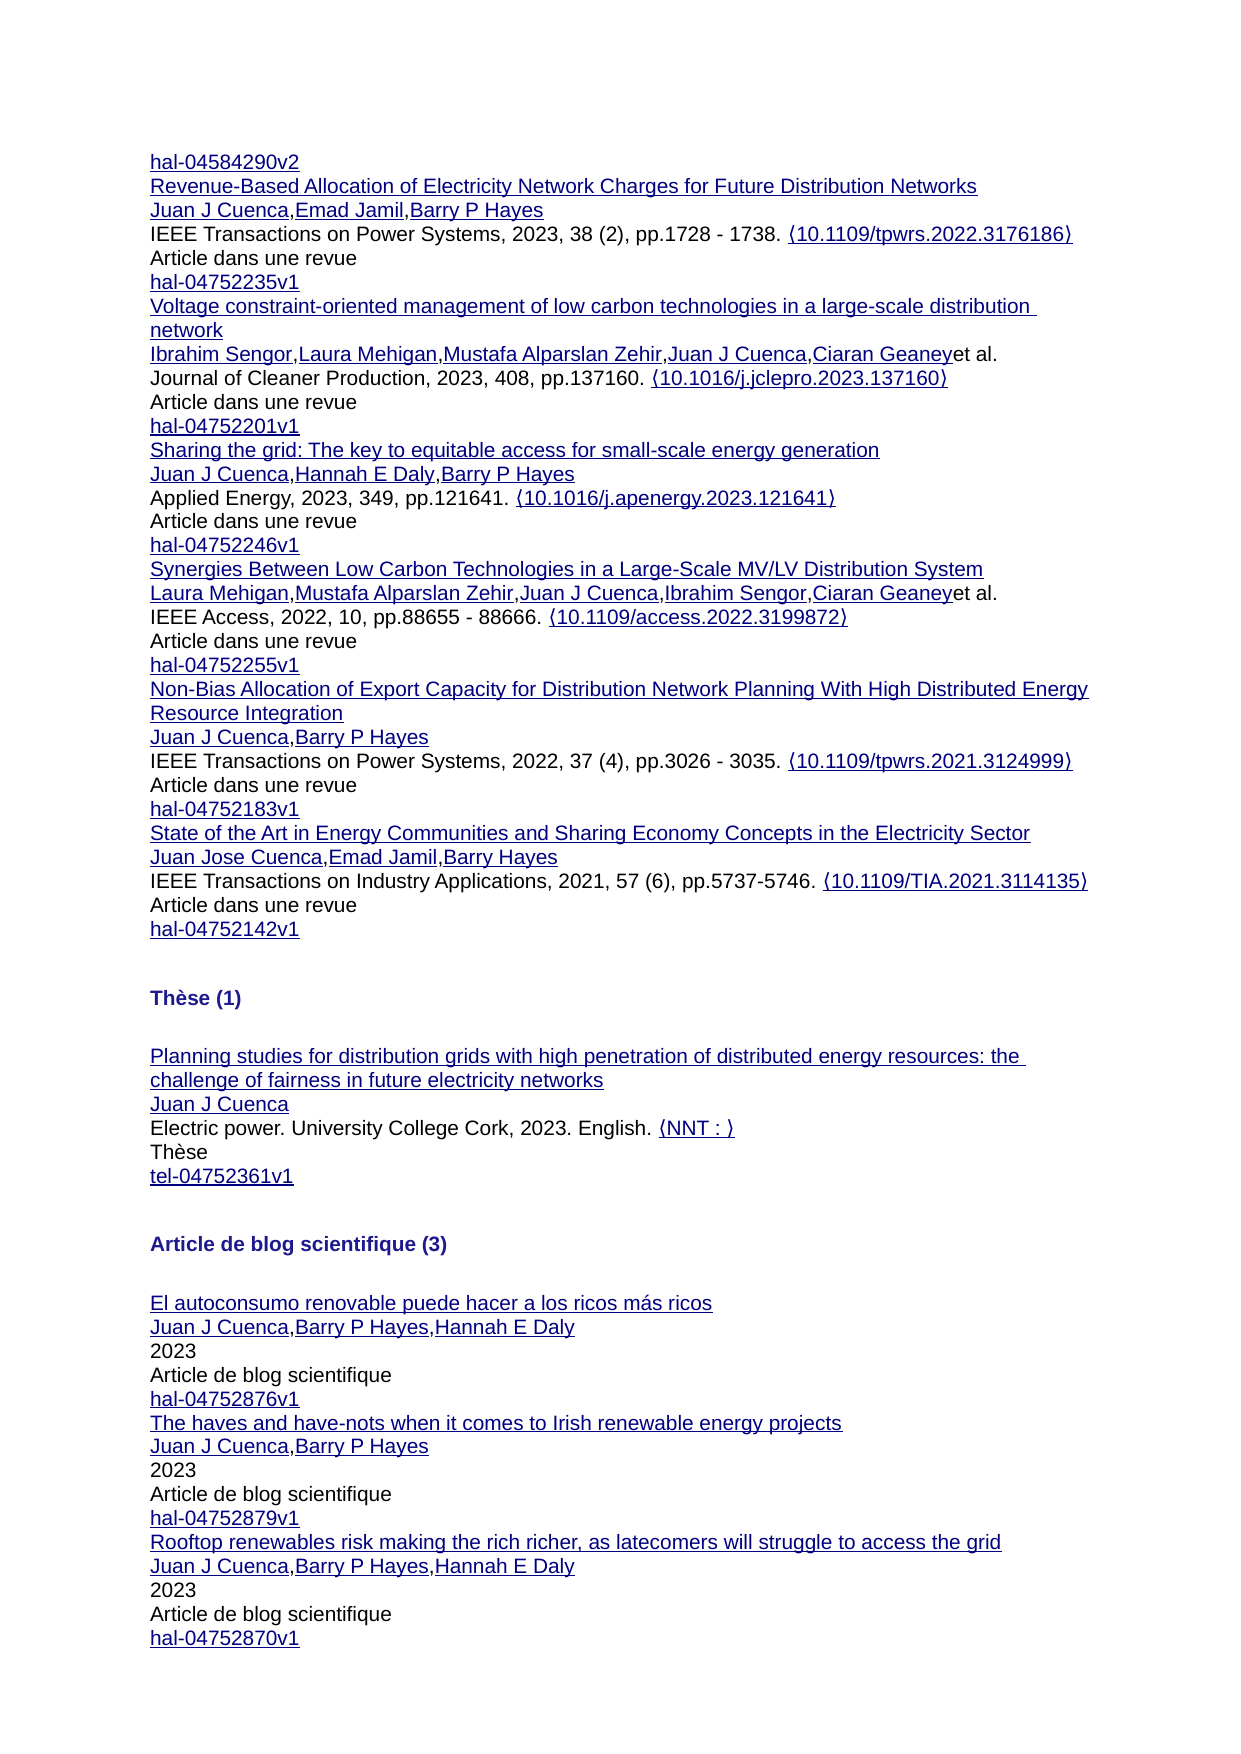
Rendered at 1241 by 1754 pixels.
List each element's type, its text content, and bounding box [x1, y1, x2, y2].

table_cell Rooftop renewables risk making the rich richer, as latecomers will struggle to access the grid Juan J Cuenca,Barry P Hayes,Hannah E Daly 2023 Article de blog scientifique hal-04752870v1 [150, 1530, 1090, 1650]
table_cell Non-Bias Allocation of Export Capacity for Distribution Network Planning With High Distributed Energy Resource Integration Juan J Cuenca,Barry P Hayes IEEE Transactions on Power Systems, 2022, 37 (4), pp.3026 - 3035. ⟨10.1109/tpwrs.2021.3124999⟩ Article dans une revue hal-04752183v1 [150, 677, 1090, 821]
subtitle Article de blog scientifique (3) [150, 1232, 1090, 1256]
table_cell The haves and have-nots when it comes to Irish renewable energy projects Juan J Cuenca,Barry P Hayes 2023 Article de blog scientifique hal-04752879v1 [150, 1410, 1090, 1530]
table_cell Revenue-Based Allocation of Electricity Network Charges for Future Distribution Networks Juan J Cuenca,Emad Jamil,Barry P Hayes IEEE Transactions on Power Systems, 2023, 38 (2), pp.1728 - 1738. ⟨10.1109/tpwrs.2022.3176186⟩ Article dans une revue hal-04752235v1 [150, 174, 1090, 294]
table_cell hal-04584290v2 [150, 150, 1090, 174]
table_cell State of the Art in Energy Communities and Sharing Economy Concepts in the Electricity Sector Juan Jose Cuenca,Emad Jamil,Barry Hayes IEEE Transactions on Industry Applications, 2021, 57 (6), pp.5737-5746. ⟨10.1109/TIA.2021.3114135⟩ Article dans une revue hal-04752142v1 [150, 821, 1090, 941]
table_header El autoconsumo renovable puede hacer a los ricos más ricos Juan J Cuenca,Barry P Hayes,Hannah E Daly 2023 Article de blog scientifique hal-04752876v1 [150, 1291, 1090, 1410]
table_cell Sharing the grid: The key to equitable access for small-scale energy generation Juan J Cuenca,Hannah E Daly,Barry P Hayes Applied Energy, 2023, 349, pp.121641. ⟨10.1016/j.apenergy.2023.121641⟩ Article dans une revue hal-04752246v1 [150, 438, 1090, 557]
table_cell Voltage constraint-oriented management of low carbon technologies in a large-scale distribution network Ibrahim Sengor,Laura Mehigan,Mustafa Alparslan Zehir,Juan J Cuenca,Ciaran Geaneyet al. Journal of Cleaner Production, 2023, 408, pp.137160. ⟨10.1016/j.jclepro.2023.137160⟩ Article dans une revue hal-04752201v1 [150, 294, 1090, 437]
table_cell Synergies Between Low Carbon Technologies in a Large-Scale MV/LV Distribution System Laura Mehigan,Mustafa Alparslan Zehir,Juan J Cuenca,Ibrahim Sengor,Ciaran Geaneyet al. IEEE Access, 2022, 10, pp.88655 - 88666. ⟨10.1109/access.2022.3199872⟩ Article dans une revue hal-04752255v1 [150, 557, 1090, 677]
subtitle Thèse (1) [150, 985, 1090, 1009]
table_header Planning studies for distribution grids with high penetration of distributed energy resources: the challenge of fairness in future electricity networks Juan J Cuenca Electric power. University College Cork, 2023. English. ⟨NNT : ⟩ Thèse tel-04752361v1 [150, 1044, 1090, 1187]
